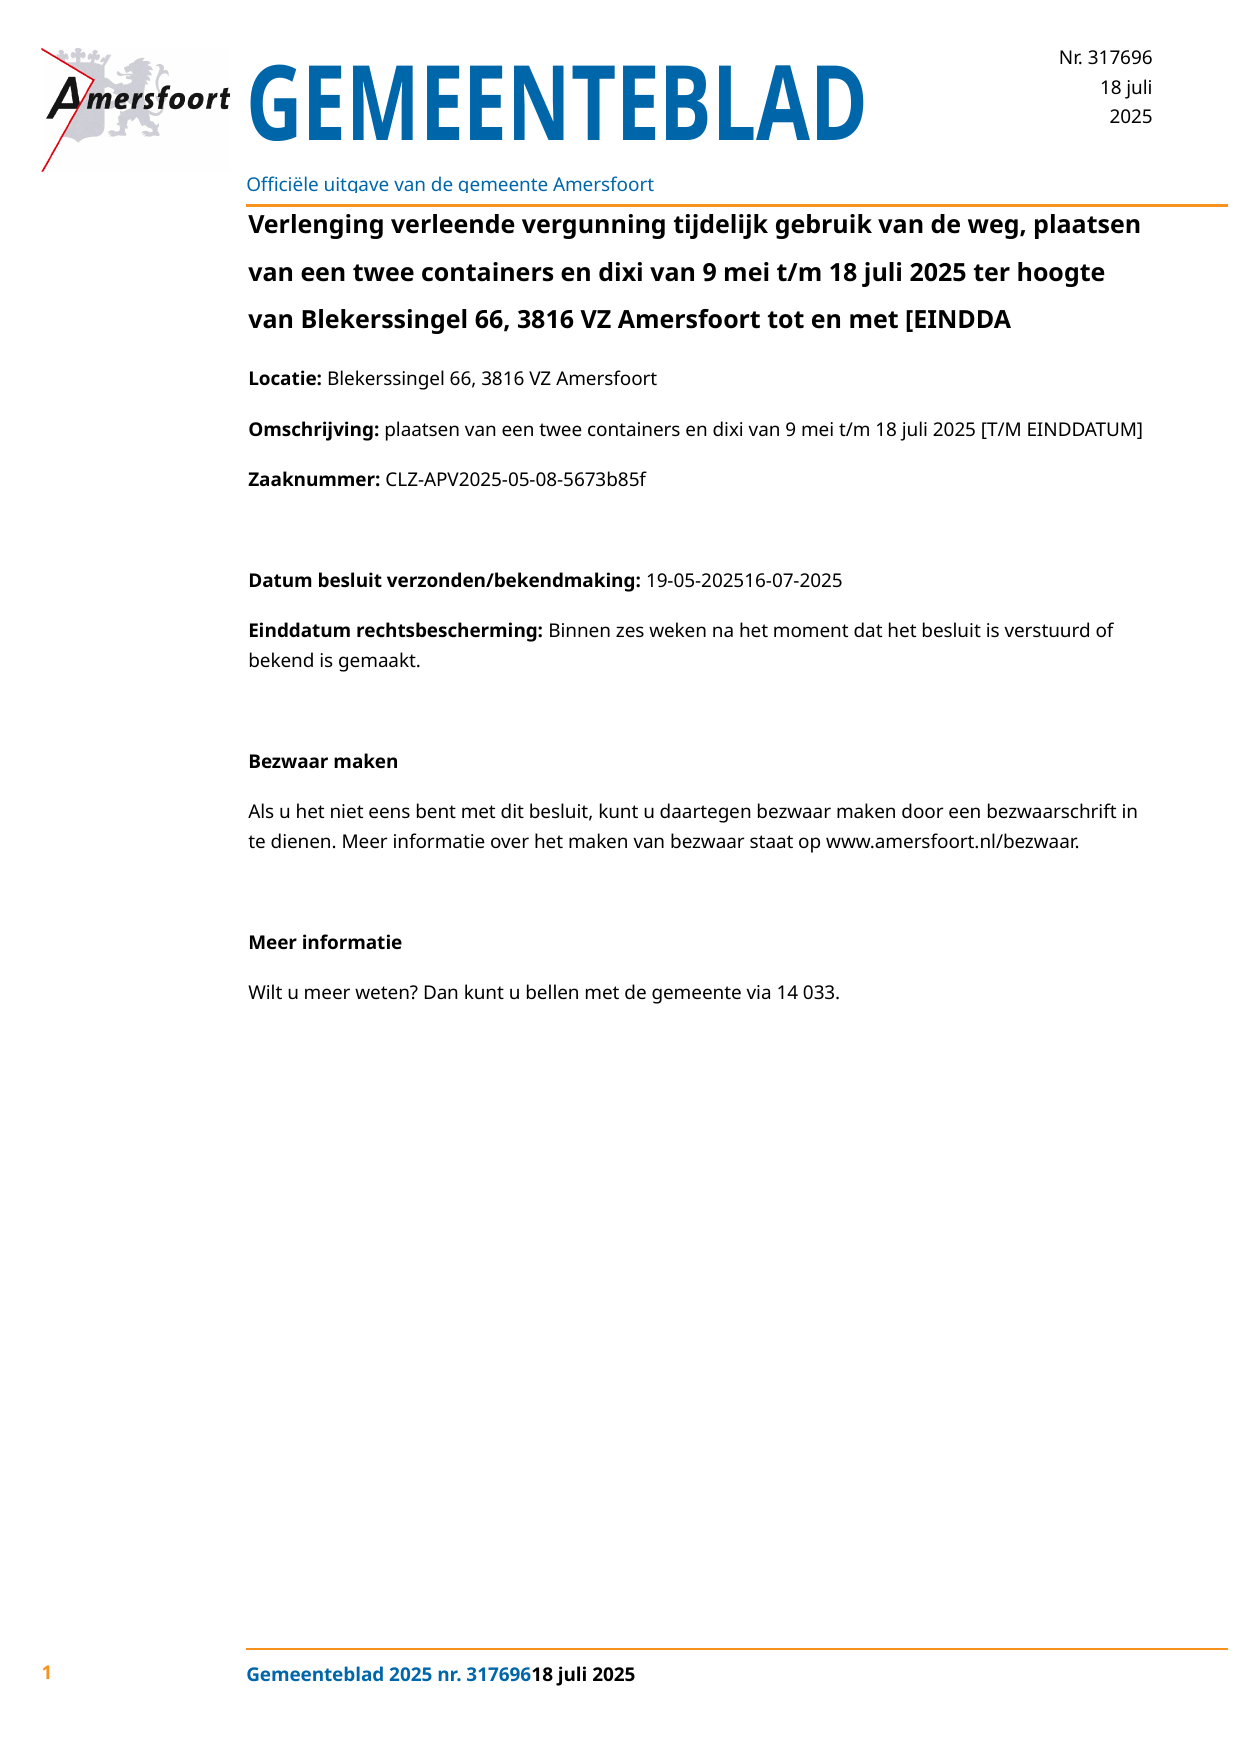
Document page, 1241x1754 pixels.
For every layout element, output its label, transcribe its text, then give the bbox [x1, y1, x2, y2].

text Wilt u meer weten? Dan kunt u bellen met de gemeente via 14 033. [248, 979, 1152, 1005]
text Datum besluit verzonden/bekendmaking: 19-05-202516-07-2025 [248, 567, 1152, 593]
text Omschrijving: plaatsen van een twee containers en dixi van 9 mei t/m 18 juli 2025 [T/M EINDDATUM] [248, 416, 1152, 442]
text Als u het niet eens bent met dit besluit, kunt u daartegen bezwaar maken door een bezwaarschrift in te dienen. Meer informatie over het maken van bezwaar staat op www.amersfoort.nl/bezwaar. [248, 798, 1152, 854]
text Zaaknummer: CLZ-APV2025-05-08-5673b85f [248, 466, 1152, 492]
picture [41, 47, 231, 172]
text Bezwaar maken [248, 748, 1152, 774]
text Verlenging verleende vergunning tijdelijk gebruik van de weg, plaatsen van een twee containers en dixi van 9 mei t/m 18 juli 2025 ter hoogte van Blekerssingel 66, 3816 VZ Amersfoort tot en met [EINDDA [248, 207, 1152, 336]
text Einddatum rechtsbescherming: Binnen zes weken na het moment dat het besluit is verstuurd of bekend is gemaakt. [248, 618, 1152, 673]
text Meer informatie [248, 929, 1152, 954]
text Locatie: Blekerssingel 66, 3816 VZ Amersfoort [248, 366, 1152, 391]
